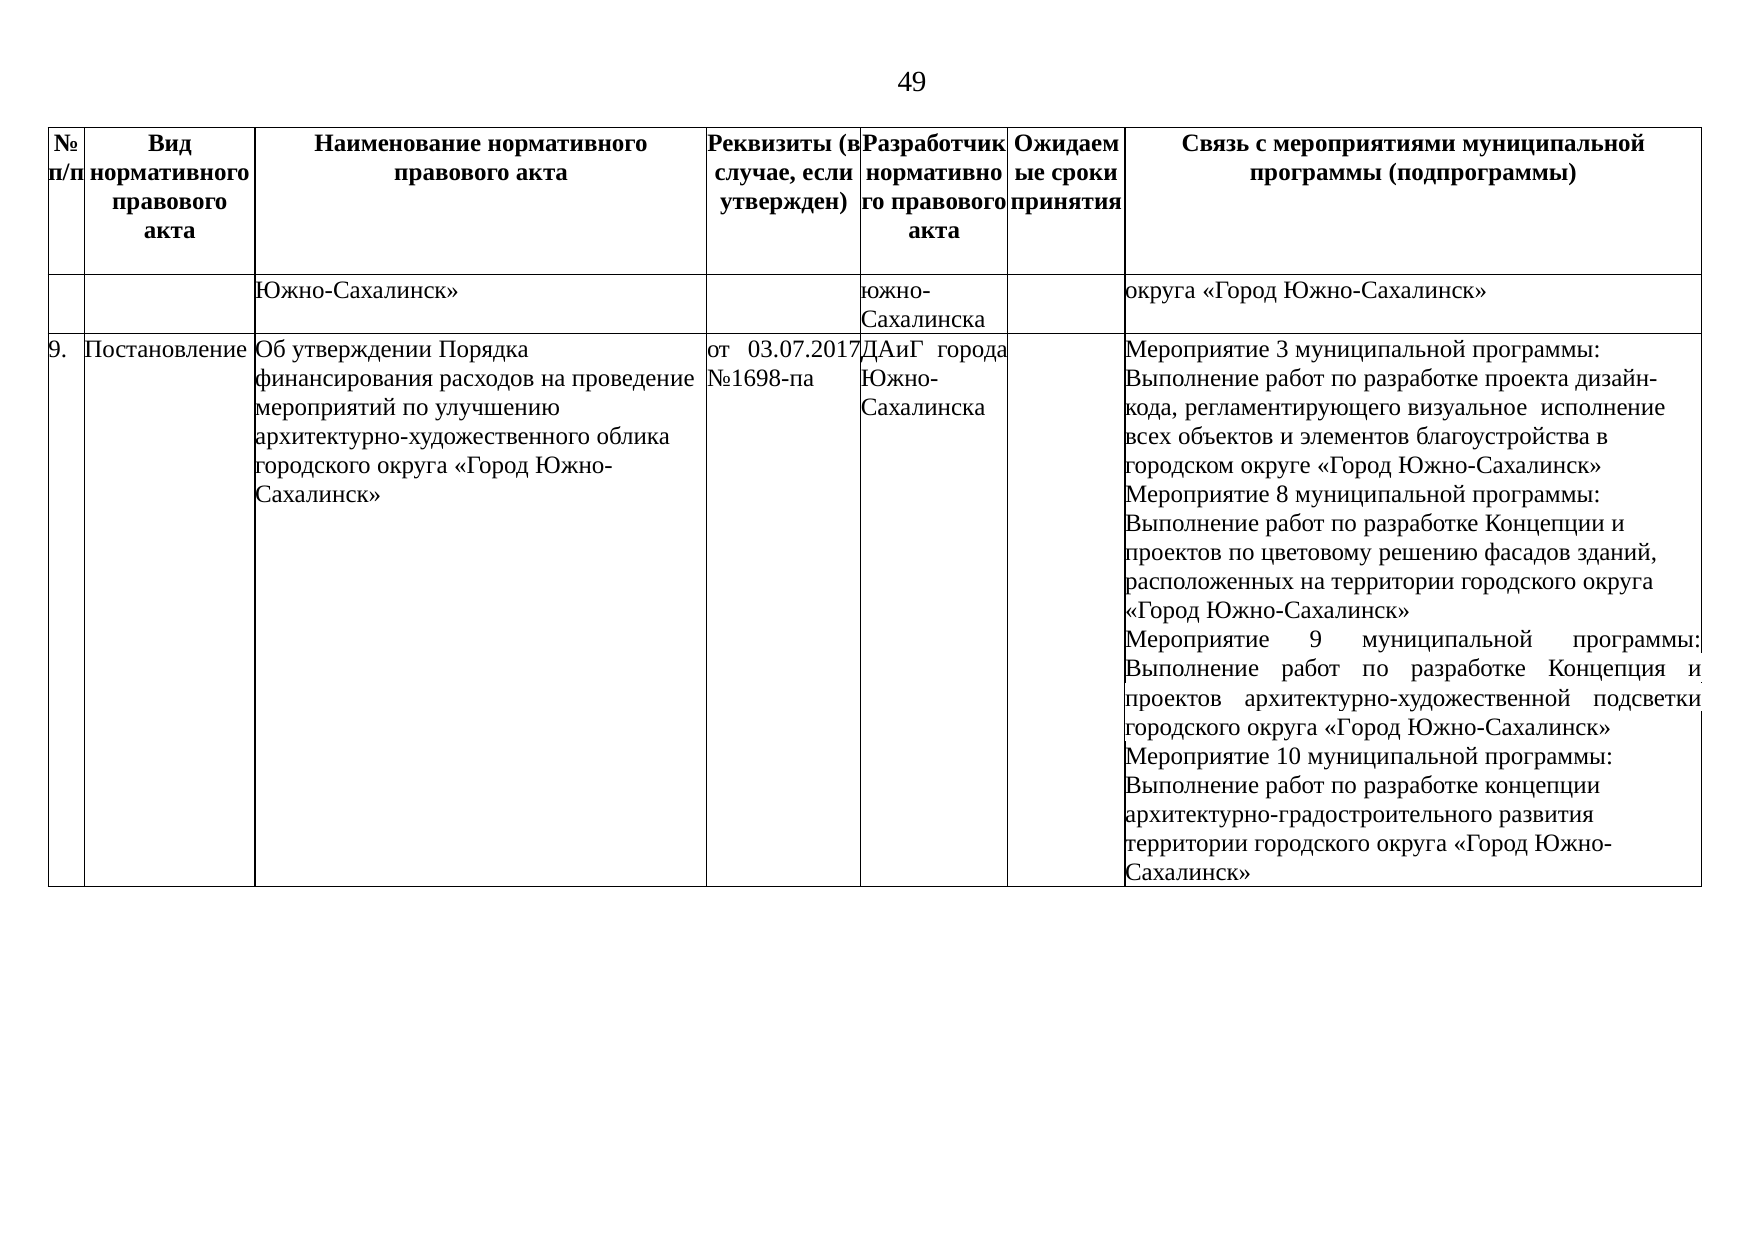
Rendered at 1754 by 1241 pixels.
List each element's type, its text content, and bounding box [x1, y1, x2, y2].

table_header Вид нормативного правового акта [85, 128, 254, 273]
table_cell Южно-Сахалинск» [256, 275, 706, 333]
table_cell [1008, 334, 1124, 886]
table_cell [85, 275, 254, 333]
table_cell южно-Сахалинска [861, 275, 1007, 333]
table_cell [707, 275, 860, 333]
table_cell от 03.07.2017 №1698-па [707, 334, 860, 886]
table_cell Об утверждении Порядка финансирования расходов на проведение мероприятий по улучшению архитектурно-художественного облика городского округа «Город Южно-Сахалинск» [256, 334, 706, 886]
table_cell ДАиГ города Южно-Сахалинска [861, 334, 1007, 886]
table_header Связь с мероприятиями муниципальной программы (подпрограммы) [1126, 128, 1701, 273]
table_cell [1008, 275, 1124, 333]
table_header Разработчик нормативного правового акта [861, 128, 1007, 273]
table_cell Постановление [85, 334, 254, 886]
table_header Ожидаемые сроки принятия [1008, 128, 1124, 273]
table_cell 9. [49, 334, 84, 886]
table_header Наименование нормативного правового акта [256, 128, 706, 273]
table_header № п/п [49, 128, 84, 273]
table_header Реквизиты (в случае, если утвержден) [707, 128, 860, 273]
table_cell округа «Город Южно-Сахалинск» [1126, 275, 1701, 333]
table_cell [49, 275, 84, 333]
table_cell Мероприятие 3 муниципальной программы: Выполнение работ по разработке проекта дизайн-кода, регламентирующего визуальное исполнение всех объектов и элементов благоустройства в городском округе «Город Южно-Сахалинск» Мероприятие 8 муниципальной программы: Выполнение работ по разработке Концепции и проектов по цветовому решению фасадов зданий, расположенных на территории городского округа «Город Южно-Сахалинск» Мероприятие 9 муниципальной программы: Выполнение работ по разработке Концепция и проектов архитектурно-художественной подсветки городского округа «Город Южно-Сахалинск» Мероприятие 10 муниципальной программы: Выполнение работ по разработке концепции архитектурно-градостроительного развития территории городского округа «Город Южно-Сахалинск» [1126, 334, 1701, 886]
